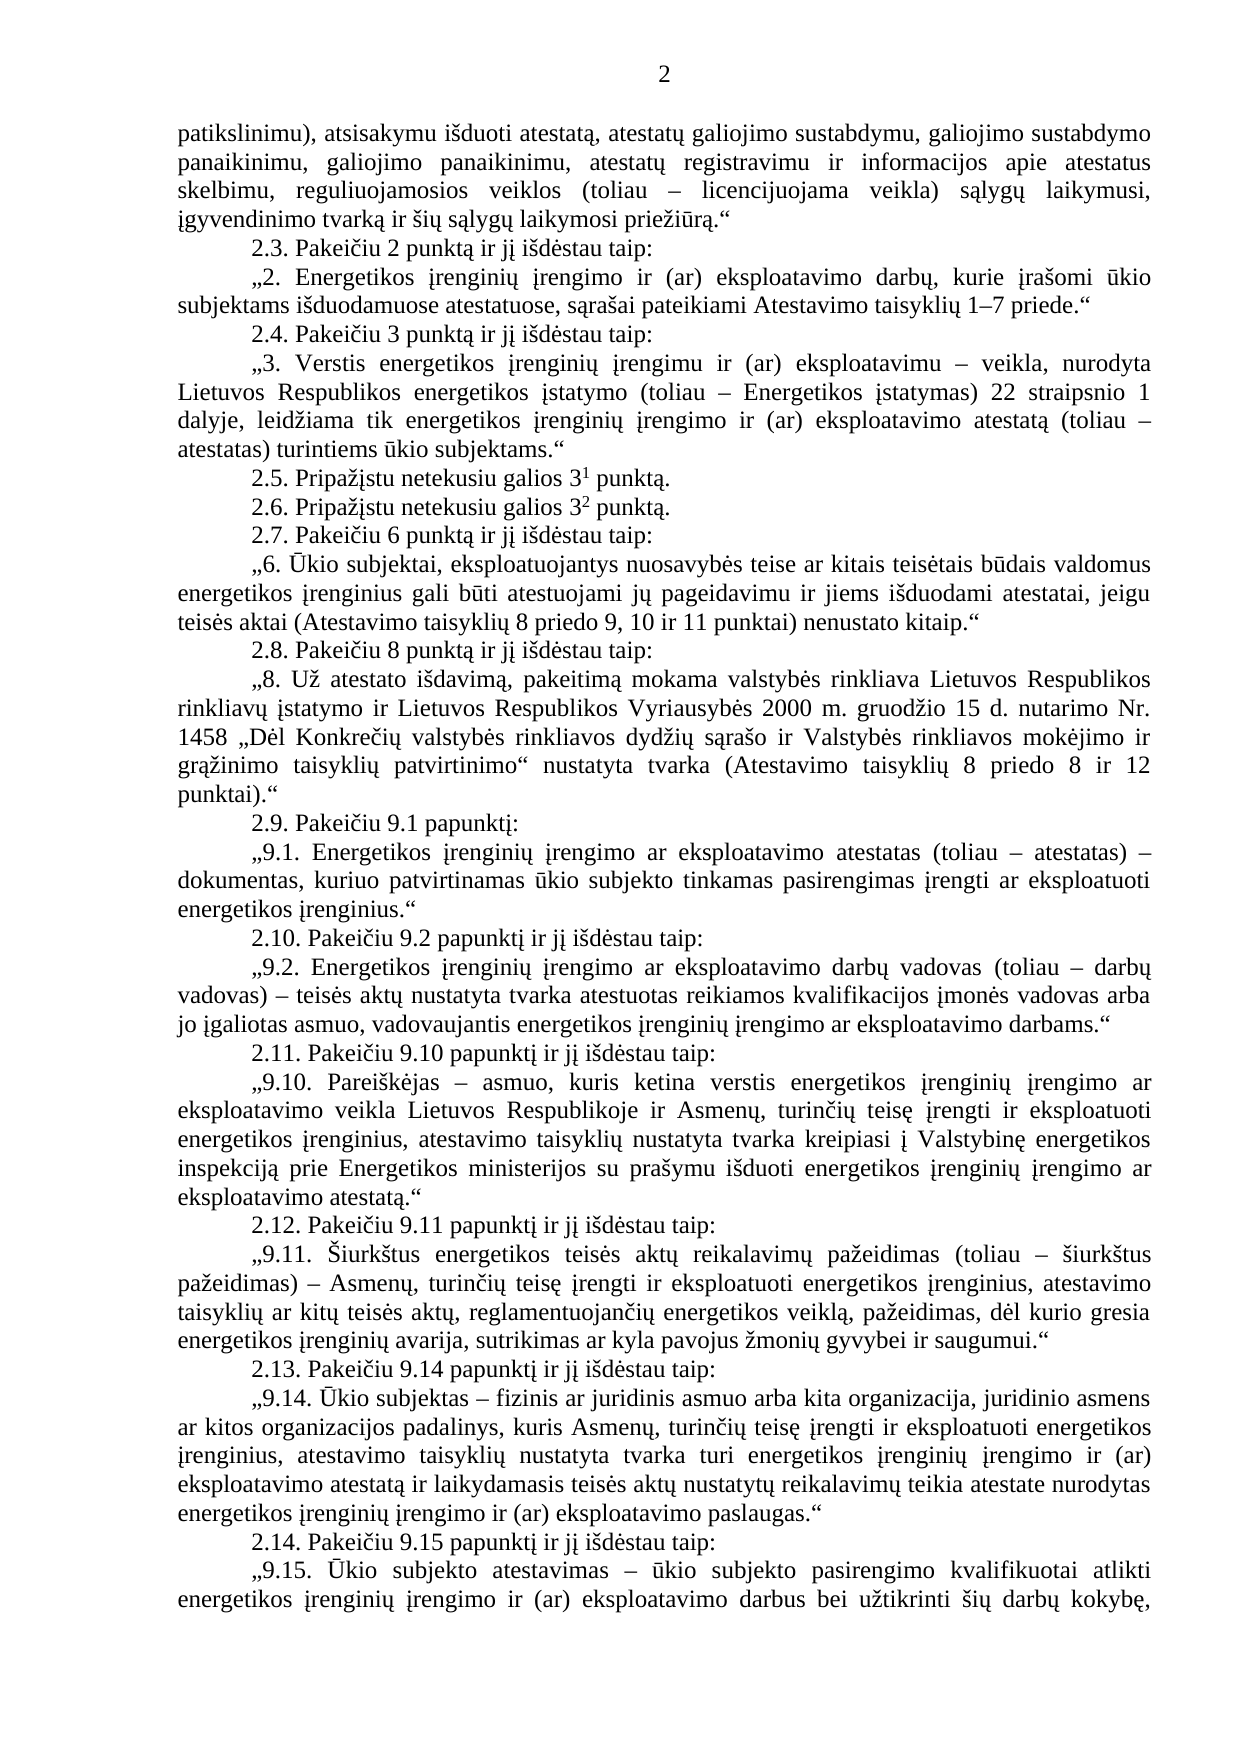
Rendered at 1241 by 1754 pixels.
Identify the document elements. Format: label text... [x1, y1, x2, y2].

text „9.2. Energetikos įrenginių įrengimo ar eksploatavimo darbų vadovas (toliau – darbų vadovas) – teisės aktų nustatyta tvarka atestuotas reikiamos kvalifikacijos įmonės vadovas arba jo įgaliotas asmuo, vadovaujantis energetikos įrenginių įrengimo ar eksploatavimo darbams.“ [177, 952, 1152, 1038]
text 2.5. Pripažįstu netekusiu galios 31 punktą. [177, 463, 1152, 492]
text 2.12. Pakeičiu 9.11 papunktį ir jį išdėstau taip: [177, 1211, 1152, 1239]
text 2.4. Pakeičiu 3 punktą ir jį išdėstau taip: [177, 319, 1152, 348]
text 2.9. Pakeičiu 9.1 papunktį: [177, 808, 1152, 837]
text „6. Ūkio subjektai, eksploatuojantys nuosavybės teise ar kitais teisėtais būdais valdomus energetikos įrenginius gali būti atestuojami jų pageidavimu ir jiems išduodami atestatai, jeigu teisės aktai (Atestavimo taisyklių 8 priedo 9, 10 ir 11 punktai) nenustato kitaip.“ [177, 549, 1152, 636]
text „3. Verstis energetikos įrenginių įrengimu ir (ar) eksploatavimu – veikla, nurodyta Lietuvos Respublikos energetikos įstatymo (toliau – Energetikos įstatymas) 22 straipsnio 1 dalyje, leidžiama tik energetikos įrenginių įrengimo ir (ar) eksploatavimo atestatą (toliau – atestatas) turintiems ūkio subjektams.“ [177, 348, 1152, 463]
text „8. Už atestato išdavimą, pakeitimą mokama valstybės rinkliava Lietuvos Respublikos rinkliavų įstatymo ir Lietuvos Respublikos Vyriausybės 2000 m. gruodžio 15 d. nutarimo Nr. 1458 „Dėl Konkrečių valstybės rinkliavos dydžių sąrašo ir Valstybės rinkliavos mokėjimo ir grąžinimo taisyklių patvirtinimo“ nustatyta tvarka (Atestavimo taisyklių 8 priedo 8 ir 12 punktai).“ [177, 664, 1152, 808]
text „9.11. Šiurkštus energetikos teisės aktų reikalavimų pažeidimas (toliau – šiurkštus pažeidimas) – Asmenų, turinčių teisę įrengti ir eksploatuoti energetikos įrenginius, atestavimo taisyklių ar kitų teisės aktų, reglamentuojančių energetikos veiklą, pažeidimas, dėl kurio gresia energetikos įrenginių avarija, sutrikimas ar kyla pavojus žmonių gyvybei ir saugumui.“ [177, 1239, 1152, 1354]
text „9.14. Ūkio subjektas – fizinis ar juridinis asmuo arba kita organizacija, juridinio asmens ar kitos organizacijos padalinys, kuris Asmenų, turinčių teisę įrengti ir eksploatuoti energetikos įrenginius, atestavimo taisyklių nustatyta tvarka turi energetikos įrenginių įrengimo ir (ar) eksploatavimo atestatą ir laikydamasis teisės aktų nustatytų reikalavimų teikia atestate nurodytas energetikos įrenginių įrengimo ir (ar) eksploatavimo paslaugas.“ [177, 1383, 1152, 1527]
text 2.8. Pakeičiu 8 punktą ir jį išdėstau taip: [177, 636, 1152, 664]
text 2.7. Pakeičiu 6 punktą ir jį išdėstau taip: [177, 521, 1152, 549]
text „9.15. Ūkio subjekto atestavimas – ūkio subjekto pasirengimo kvalifikuotai atlikti energetikos įrenginių įrengimo ir (ar) eksploatavimo darbus bei užtikrinti šių darbų kokybę, [177, 1556, 1152, 1613]
text „9.1. Energetikos įrenginių įrengimo ar eksploatavimo atestatas (toliau – atestatas) – dokumentas, kuriuo patvirtinamas ūkio subjekto tinkamas pasirengimas įrengti ar eksploatuoti energetikos įrenginius.“ [177, 837, 1152, 923]
text 2.13. Pakeičiu 9.14 papunktį ir jį išdėstau taip: [177, 1354, 1152, 1383]
text 2.14. Pakeičiu 9.15 papunktį ir jį išdėstau taip: [177, 1527, 1152, 1556]
text 2.11. Pakeičiu 9.10 papunktį ir jį išdėstau taip: [177, 1038, 1152, 1067]
text „9.10. Pareiškėjas – asmuo, kuris ketina verstis energetikos įrenginių įrengimo ar eksploatavimo veikla Lietuvos Respublikoje ir Asmenų, turinčių teisę įrengti ir eksploatuoti energetikos įrenginius, atestavimo taisyklių nustatyta tvarka kreipiasi į Valstybinę energetikos inspekciją prie Energetikos ministerijos su prašymu išduoti energetikos įrenginių įrengimo ar eksploatavimo atestatą.“ [177, 1067, 1152, 1211]
text „2. Energetikos įrenginių įrengimo ir (ar) eksploatavimo darbų, kurie įrašomi ūkio subjektams išduodamuose atestatuose, sąrašai pateikiami Atestavimo taisyklių 1–7 priede.“ [177, 262, 1152, 319]
text patikslinimu), atsisakymu išduoti atestatą, atestatų galiojimo sustabdymu, galiojimo sustabdymo panaikinimu, galiojimo panaikinimu, atestatų registravimu ir informacijos apie atestatus skelbimu, reguliuojamosios veiklos (toliau – licencijuojama veikla) sąlygų laikymusi, įgyvendinimo tvarką ir šių sąlygų laikymosi priežiūrą.“ [177, 118, 1152, 233]
text 2.10. Pakeičiu 9.2 papunktį ir jį išdėstau taip: [177, 923, 1152, 952]
text 2.3. Pakeičiu 2 punktą ir jį išdėstau taip: [177, 233, 1152, 262]
text 2.6. Pripažįstu netekusiu galios 32 punktą. [177, 492, 1152, 521]
